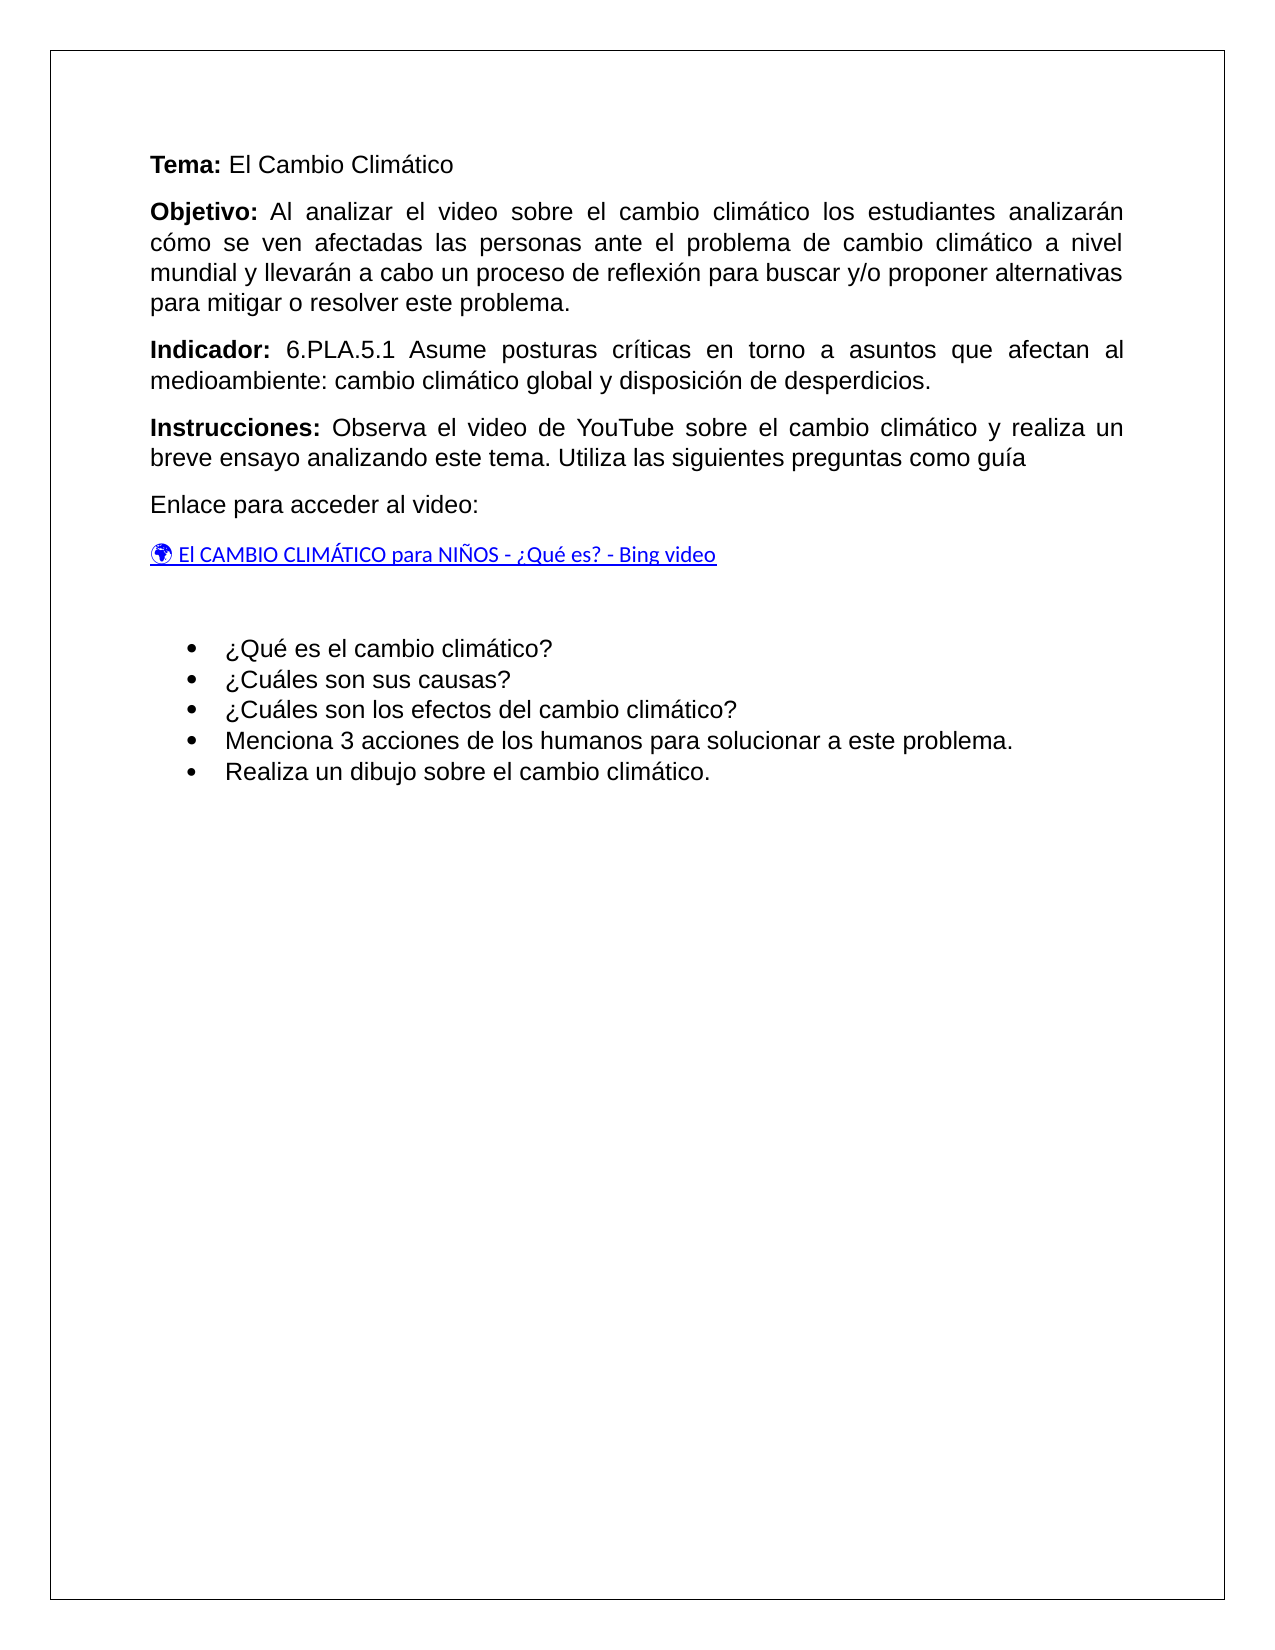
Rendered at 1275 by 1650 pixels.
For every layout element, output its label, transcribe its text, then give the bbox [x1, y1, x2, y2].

text Objetivo: Al analizar el video sobre el cambio climático los estudiantes analizarán cómo se ven afectadas las personas ante el problema de cambio climático a nivel mundial y llevarán a cabo un proceso de reflexión para buscar y/o proponer alternativas para mitigar o resolver este problema. [150, 197, 1125, 317]
list ¿Qué es el cambio climático? [187, 634, 1125, 663]
text Tema: El Cambio Climático [150, 150, 1125, 179]
list ¿Cuáles son sus causas? [187, 665, 1125, 694]
list Menciona 3 acciones de los humanos para solucionar a este problema. [187, 726, 1125, 755]
list ¿Cuáles son los efectos del cambio climático? [187, 695, 1125, 724]
text Enlace para acceder al video: [150, 490, 1125, 519]
list Realiza un dibujo sobre el cambio climático. [187, 756, 1125, 785]
text Indicador: 6.PLA.5.1 Asume posturas críticas en torno a asuntos que afectan al medioambiente: cambio climático global y disposición de desperdicios. [150, 335, 1125, 394]
text 🌍 El CAMBIO CLIMÁTICO para NIÑOS - ¿Qué es? - Bing video [150, 537, 1125, 569]
text Instrucciones: Observa el video de YouTube sobre el cambio climático y realiza un breve ensayo analizando este tema. Utiliza las siguientes preguntas como guía [150, 413, 1125, 472]
